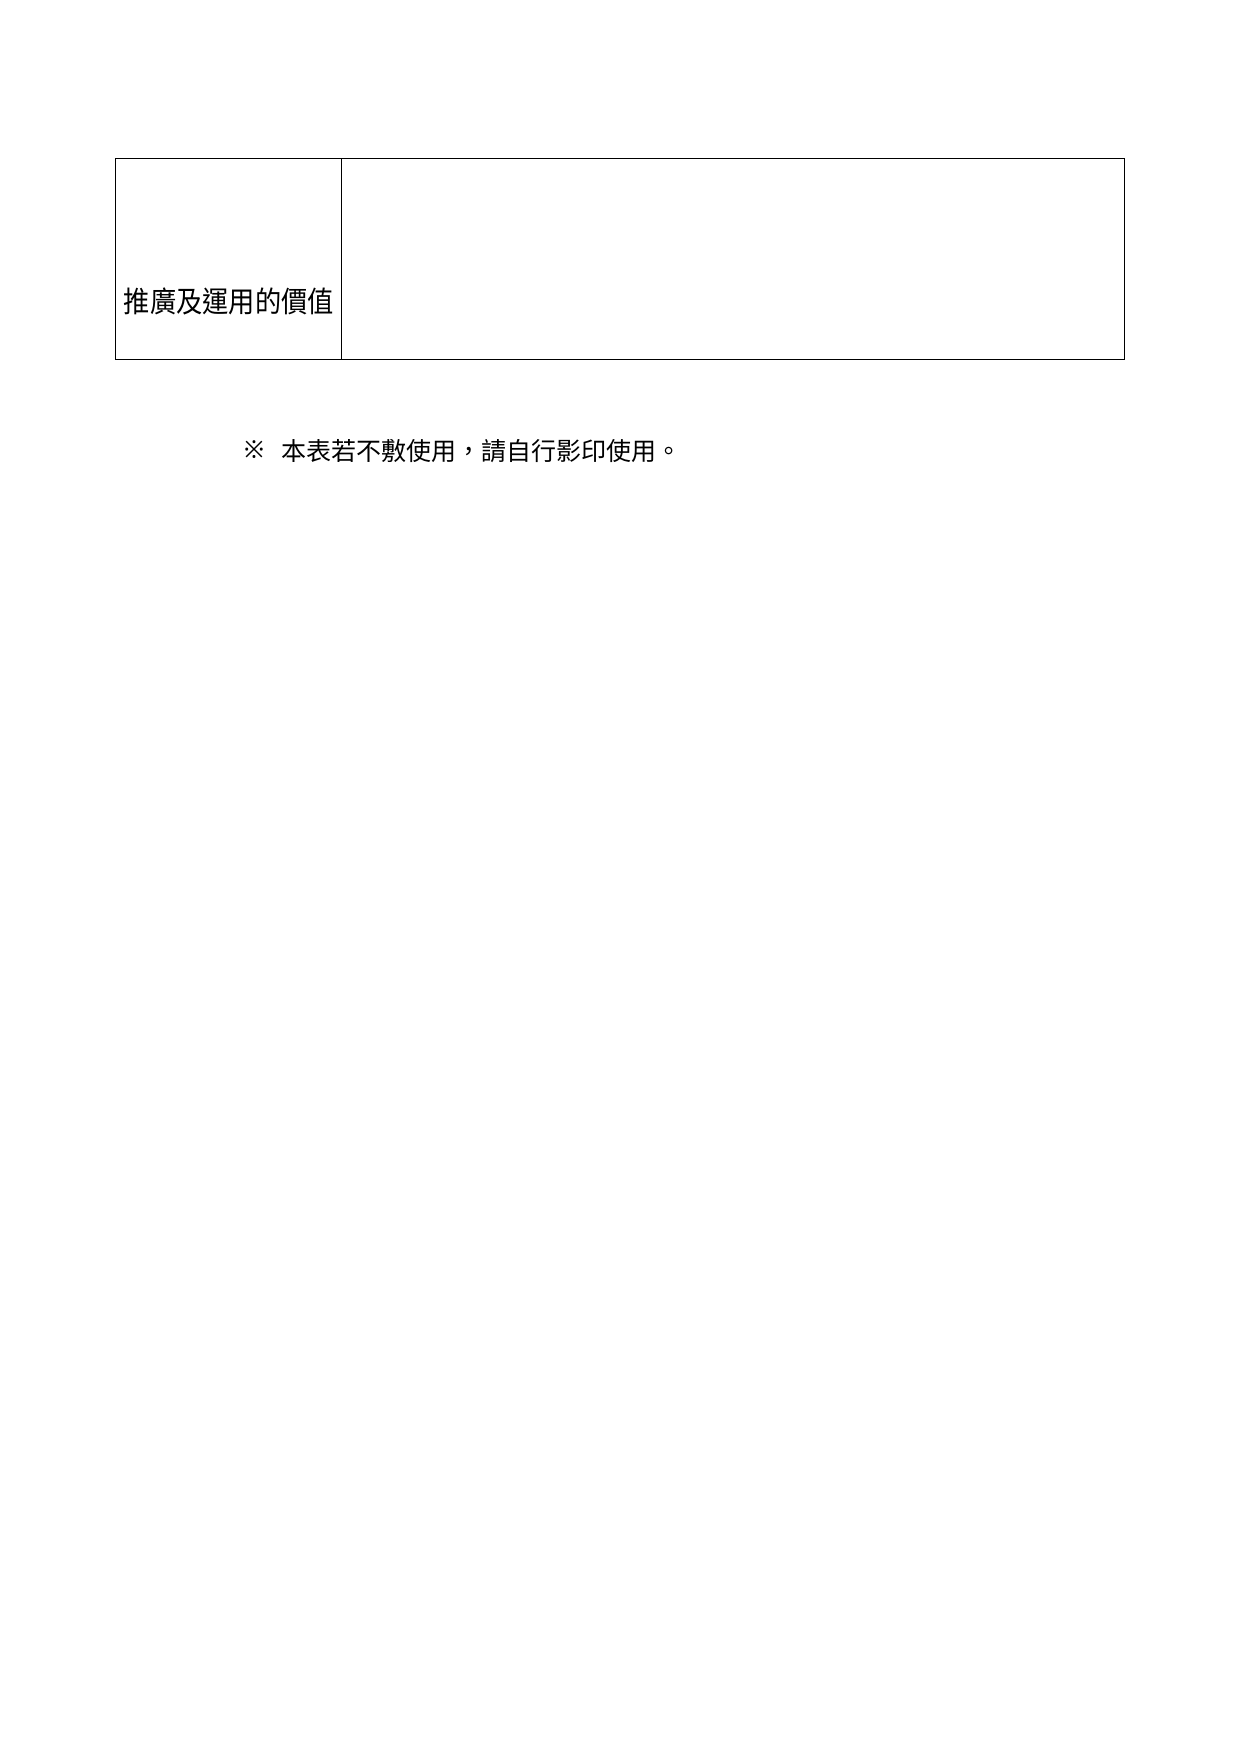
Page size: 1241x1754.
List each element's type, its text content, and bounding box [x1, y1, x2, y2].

table_cell [342, 159, 1124, 359]
list 本表若不敷使用，請自行影印使用。 [244, 408, 1024, 471]
table_cell 推廣及運用的價值 [116, 159, 341, 359]
